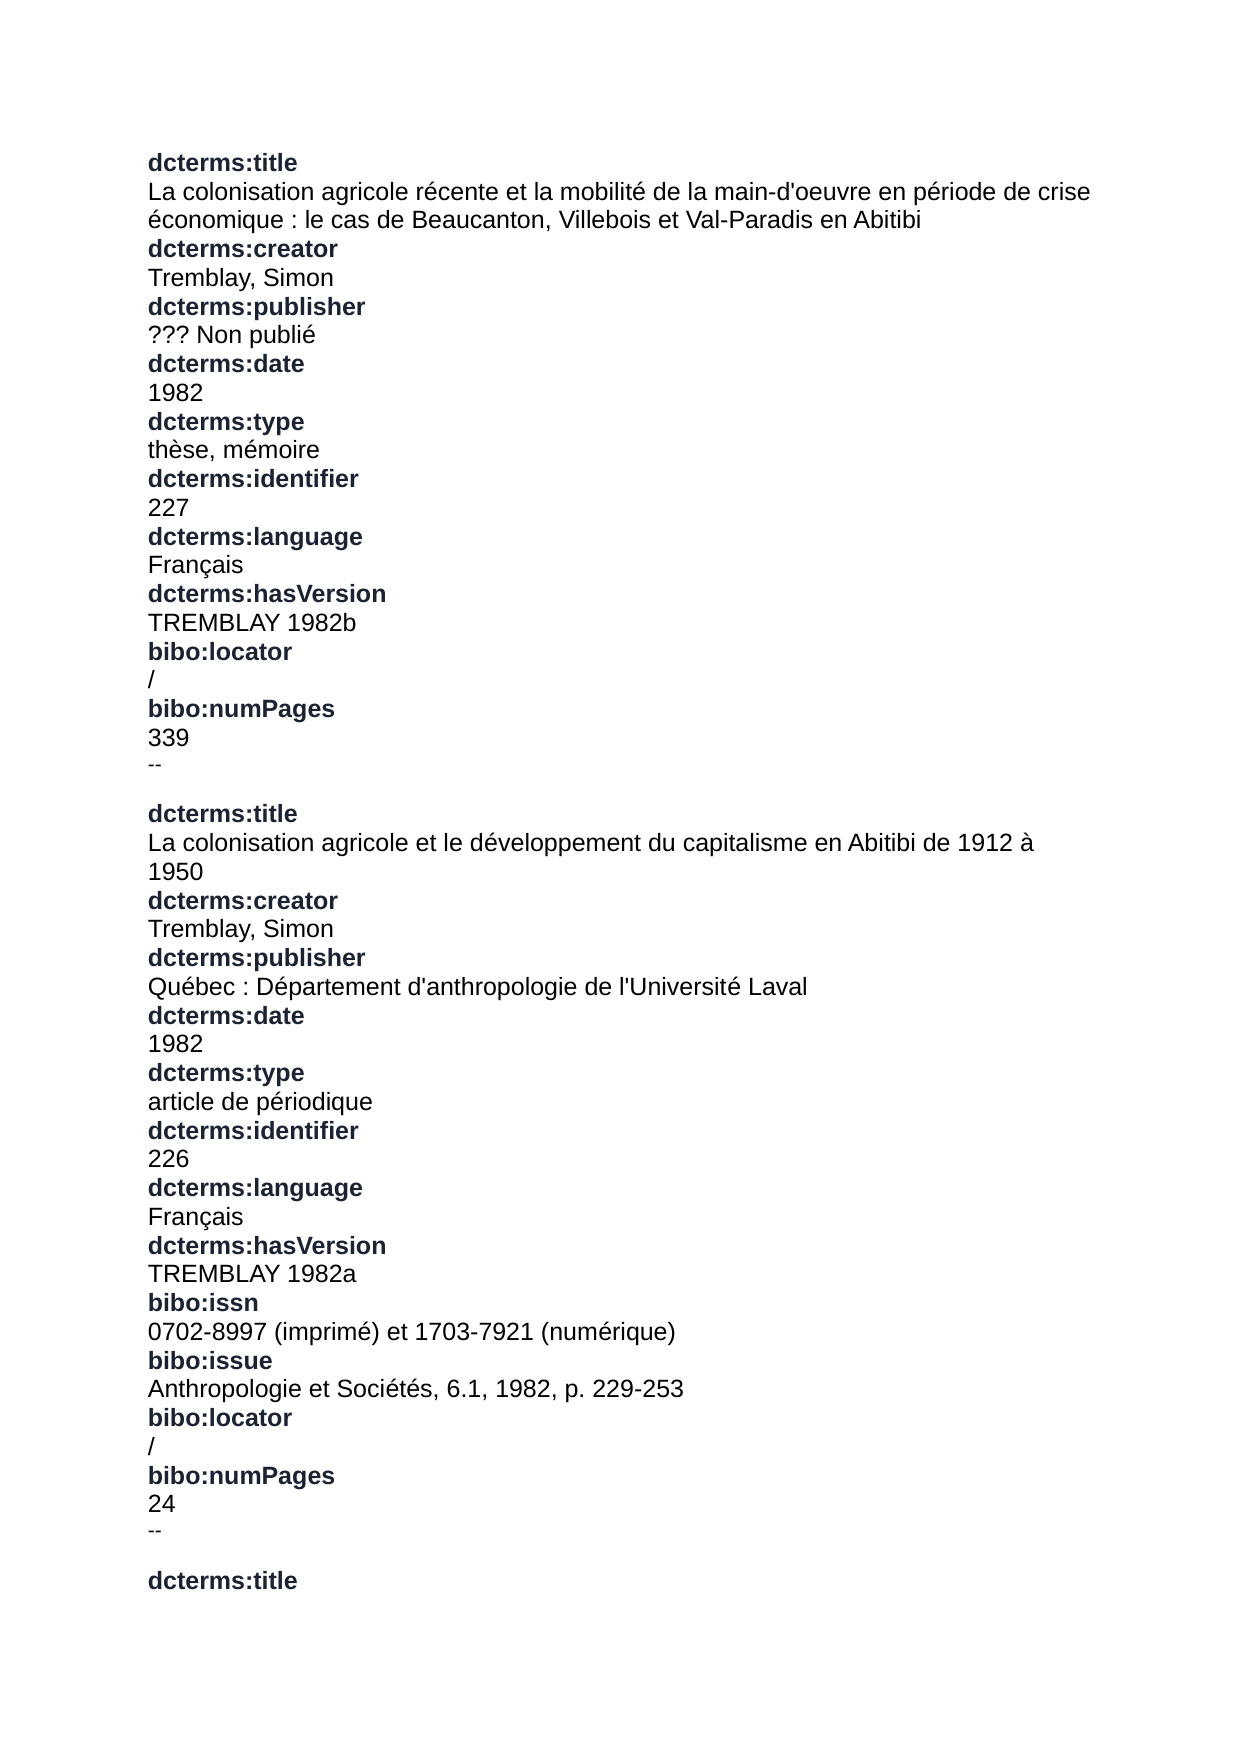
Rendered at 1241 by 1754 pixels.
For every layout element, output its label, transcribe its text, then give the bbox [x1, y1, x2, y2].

text dcterms:title [148, 1566, 1092, 1595]
text Anthropologie et Sociétés, 6.1, 1982, p. 229-253 [148, 1374, 1092, 1403]
text La colonisation agricole et le développement du capitalisme en Abitibi de 1912 à 1950 [148, 828, 1092, 886]
text 339 [148, 723, 1092, 751]
text dcterms:creator [148, 886, 1092, 914]
text bibo:locator [148, 1403, 1092, 1432]
text 226 [148, 1144, 1092, 1173]
text dcterms:type [148, 406, 1092, 435]
text TREMBLAY 1982a [148, 1259, 1092, 1288]
text dcterms:hasVersion [148, 579, 1092, 608]
text dcterms:type [148, 1058, 1092, 1087]
text 1982 [148, 378, 1092, 406]
text / [148, 665, 1092, 694]
text bibo:numPages [148, 694, 1092, 723]
text dcterms:title [148, 799, 1092, 828]
text dcterms:identifier [148, 1116, 1092, 1144]
text bibo:issue [148, 1346, 1092, 1374]
text dcterms:identifier [148, 464, 1092, 493]
text dcterms:language [148, 521, 1092, 550]
text bibo:issn [148, 1288, 1092, 1317]
text dcterms:language [148, 1173, 1092, 1202]
text dcterms:title [148, 148, 1092, 176]
text dcterms:date [148, 349, 1092, 378]
text article de périodique [148, 1087, 1092, 1116]
text dcterms:publisher [148, 291, 1092, 320]
text -- [148, 751, 1092, 775]
text Tremblay, Simon [148, 914, 1092, 943]
text 24 [148, 1489, 1092, 1518]
text dcterms:creator [148, 234, 1092, 263]
text 1982 [148, 1029, 1092, 1058]
text Français [148, 550, 1092, 579]
text TREMBLAY 1982b [148, 608, 1092, 636]
text Tremblay, Simon [148, 263, 1092, 291]
text Français [148, 1202, 1092, 1231]
text ??? Non publié [148, 320, 1092, 349]
text Québec : Département d'anthropologie de l'Université Laval [148, 972, 1092, 1001]
text La colonisation agricole récente et la mobilité de la main-d'oeuvre en période de crise économique : le cas de Beaucanton, Villebois et Val-Paradis en Abitibi [148, 176, 1092, 234]
text bibo:locator [148, 636, 1092, 665]
text 227 [148, 493, 1092, 521]
text dcterms:date [148, 1001, 1092, 1029]
text -- [148, 1518, 1092, 1542]
text / [148, 1432, 1092, 1461]
text 0702-8997 (imprimé) et 1703-7921 (numérique) [148, 1317, 1092, 1346]
text dcterms:hasVersion [148, 1231, 1092, 1259]
text thèse, mémoire [148, 435, 1092, 464]
text bibo:numPages [148, 1461, 1092, 1489]
text dcterms:publisher [148, 943, 1092, 972]
